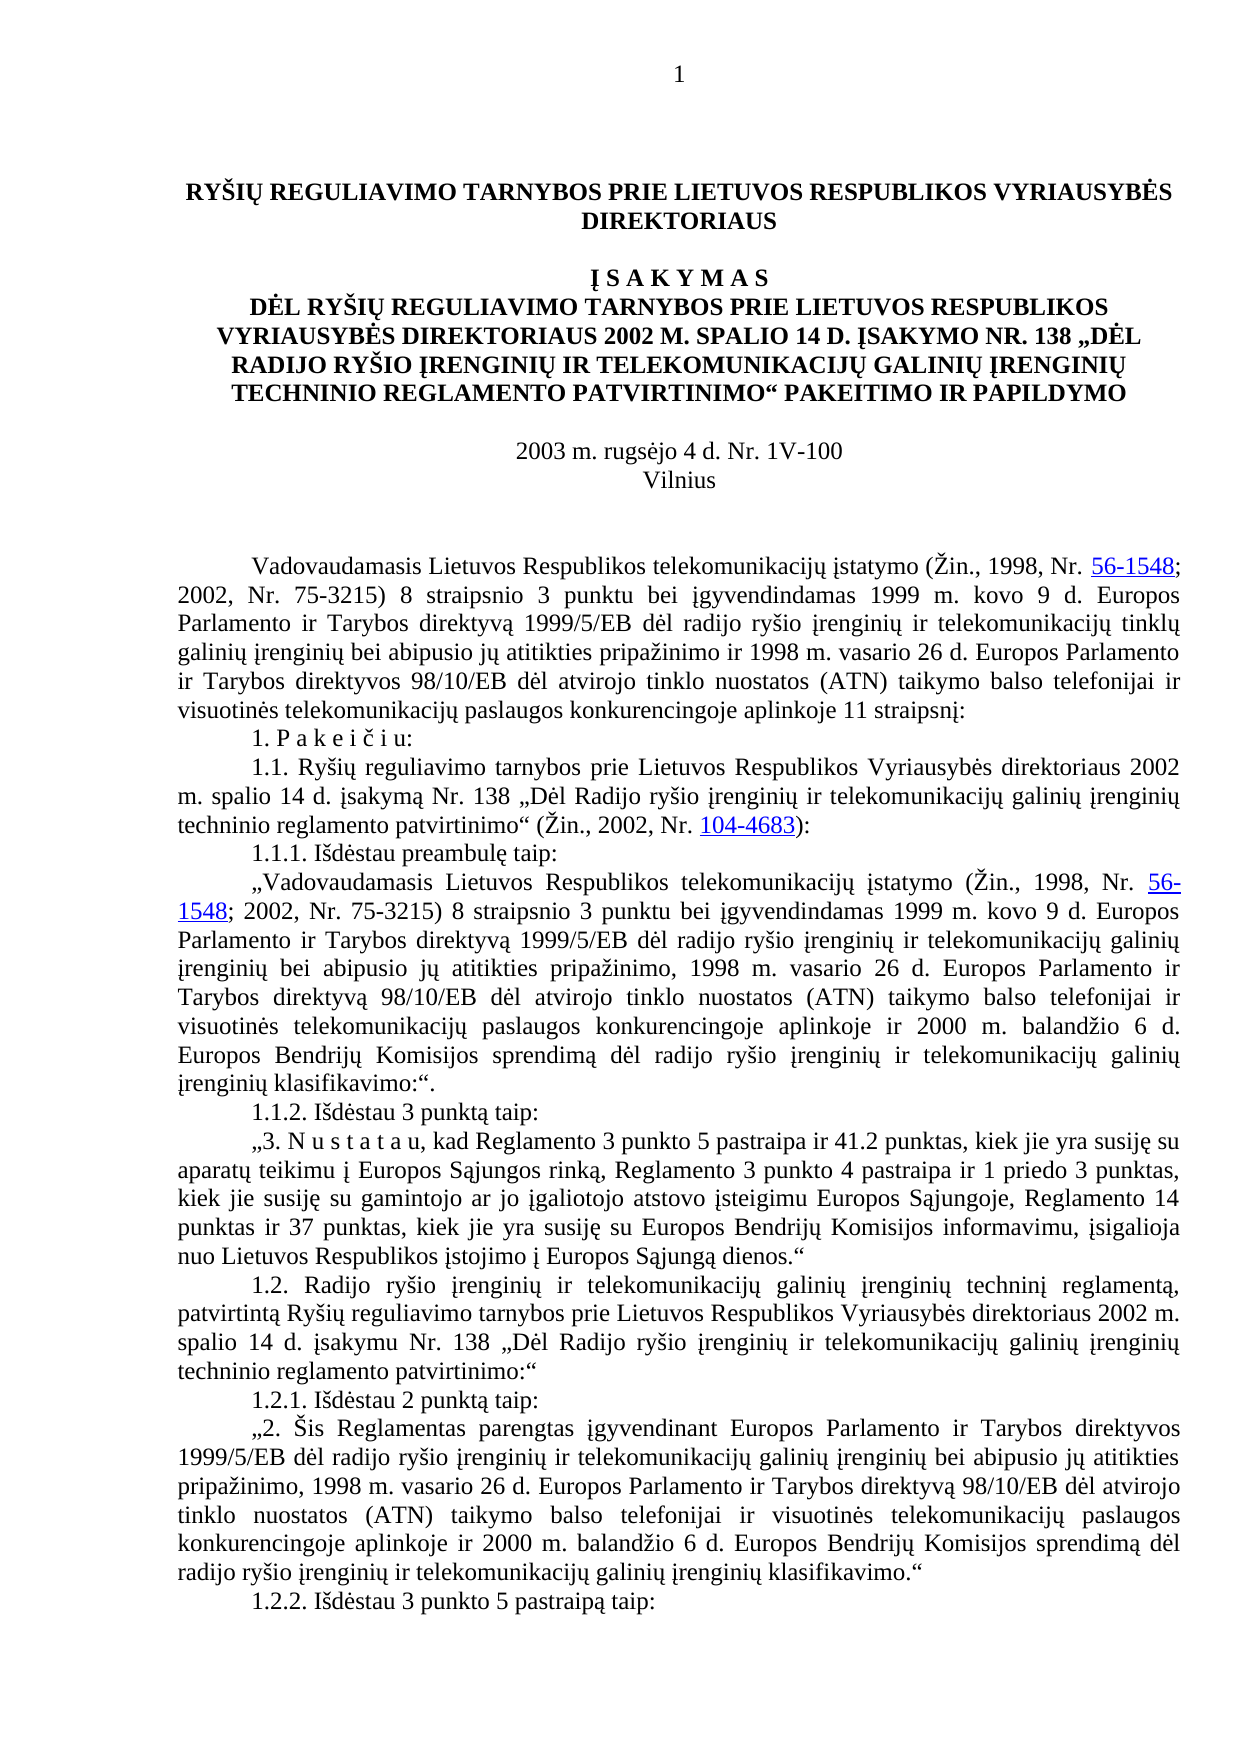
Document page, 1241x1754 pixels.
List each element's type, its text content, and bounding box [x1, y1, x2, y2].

text 1.1. Ryšių reguliavimo tarnybos prie Lietuvos Respublikos Vyriausybės direktoriaus 2002 m. spalio 14 d. įsakymą Nr. 138 „Dėl Radijo ryšio įrenginių ir telekomunikacijų galinių įrenginių techninio reglamento patvirtinimo“ (Žin., 2002, Nr. 104-4683): [177, 752, 1181, 838]
text 2003 m. rugsėjo 4 d. Nr. 1V-100 [177, 436, 1181, 465]
text 1.2.2. Išdėstau 3 punkto 5 pastraipą taip: [177, 1586, 1181, 1615]
text „3. Nustatau, kad Reglamento 3 punkto 5 pastraipa ir 41.2 punktas, kiek jie yra susiję su aparatų teikimu į Europos Sąjungos rinką, Reglamento 3 punkto 4 pastraipa ir 1 priedo 3 punktas, kiek jie susiję su gamintojo ar jo įgaliotojo atstovo įsteigimu Europos Sąjungoje, Reglamento 14 punktas ir 37 punktas, kiek jie yra susiję su Europos Bendrijų Komisijos informavimu, įsigalioja nuo Lietuvos Respublikos įstojimo į Europos Sąjungą dienos.“ [177, 1126, 1181, 1270]
text 1.2.1. Išdėstau 2 punktą taip: [177, 1385, 1181, 1413]
text „2. Šis Reglamentas parengtas įgyvendinant Europos Parlamento ir Tarybos direktyvos 1999/5/EB dėl radijo ryšio įrenginių ir telekomunikacijų galinių įrenginių bei abipusio jų atitikties pripažinimo, 1998 m. vasario 26 d. Europos Parlamento ir Tarybos direktyvą 98/10/EB dėl atvirojo tinklo nuostatos (ATN) taikymo balso telefonijai ir visuotinės telekomunikacijų paslaugos konkurencingoje aplinkoje ir 2000 m. balandžio 6 d. Europos Bendrijų Komisijos sprendimą dėl radijo ryšio įrenginių ir telekomunikacijų galinių įrenginių klasifikavimo.“ [177, 1413, 1181, 1586]
text Vilnius [177, 465, 1181, 493]
text Vadovaudamasis Lietuvos Respublikos telekomunikacijų įstatymo (Žin., 1998, Nr. 56-1548; 2002, Nr. 75-3215) 8 straipsnio 3 punktu bei įgyvendindamas 1999 m. kovo 9 d. Europos Parlamento ir Tarybos direktyvą 1999/5/EB dėl radijo ryšio įrenginių ir telekomunikacijų tinklų galinių įrenginių bei abipusio jų atitikties pripažinimo ir 1998 m. vasario 26 d. Europos Parlamento ir Tarybos direktyvos 98/10/EB dėl atvirojo tinklo nuostatos (ATN) taikymo balso telefonijai ir visuotinės telekomunikacijų paslaugos konkurencingoje aplinkoje 11 straipsnį: [177, 551, 1181, 723]
text 1.2. Radijo ryšio įrenginių ir telekomunikacijų galinių įrenginių techninį reglamentą, patvirtintą Ryšių reguliavimo tarnybos prie Lietuvos Respublikos Vyriausybės direktoriaus 2002 m. spalio 14 d. įsakymu Nr. 138 „Dėl Radijo ryšio įrenginių ir telekomunikacijų galinių įrenginių techninio reglamento patvirtinimo:“ [177, 1270, 1181, 1385]
text Į S A K Y M A S [177, 263, 1181, 292]
text RYŠIŲ REGULIAVIMO TARNYBOS PRIE LIETUVOS RESPUBLIKOS VYRIAUSYBĖS DIREKTORIAUS [177, 177, 1181, 235]
text 1. Pakeičiu: [177, 723, 1181, 752]
text „Vadovaudamasis Lietuvos Respublikos telekomunikacijų įstatymo (Žin., 1998, Nr. 56-1548; 2002, Nr. 75-3215) 8 straipsnio 3 punktu bei įgyvendindamas 1999 m. kovo 9 d. Europos Parlamento ir Tarybos direktyvą 1999/5/EB dėl radijo ryšio įrenginių ir telekomunikacijų galinių įrenginių bei abipusio jų atitikties pripažinimo, 1998 m. vasario 26 d. Europos Parlamento ir Tarybos direktyvą 98/10/EB dėl atvirojo tinklo nuostatos (ATN) taikymo balso telefonijai ir visuotinės telekomunikacijų paslaugos konkurencingoje aplinkoje ir 2000 m. balandžio 6 d. Europos Bendrijų Komisijos sprendimą dėl radijo ryšio įrenginių ir telekomunikacijų galinių įrenginių klasifikavimo:“. [177, 867, 1181, 1097]
text 1.1.2. Išdėstau 3 punktą taip: [177, 1097, 1181, 1126]
text DĖL RYŠIŲ REGULIAVIMO TARNYBOS PRIE LIETUVOS RESPUBLIKOS VYRIAUSYBĖS DIREKTORIAUS 2002 M. SPALIO 14 D. ĮSAKYMO NR. 138 „DĖL RADIJO RYŠIO ĮRENGINIŲ IR TELEKOMUNIKACIJŲ GALINIŲ ĮRENGINIŲ TECHNINIO REGLAMENTO PATVIRTINIMO“ PAKEITIMO IR PAPILDYMO [177, 292, 1181, 407]
text 1.1.1. Išdėstau preambulę taip: [177, 838, 1181, 867]
